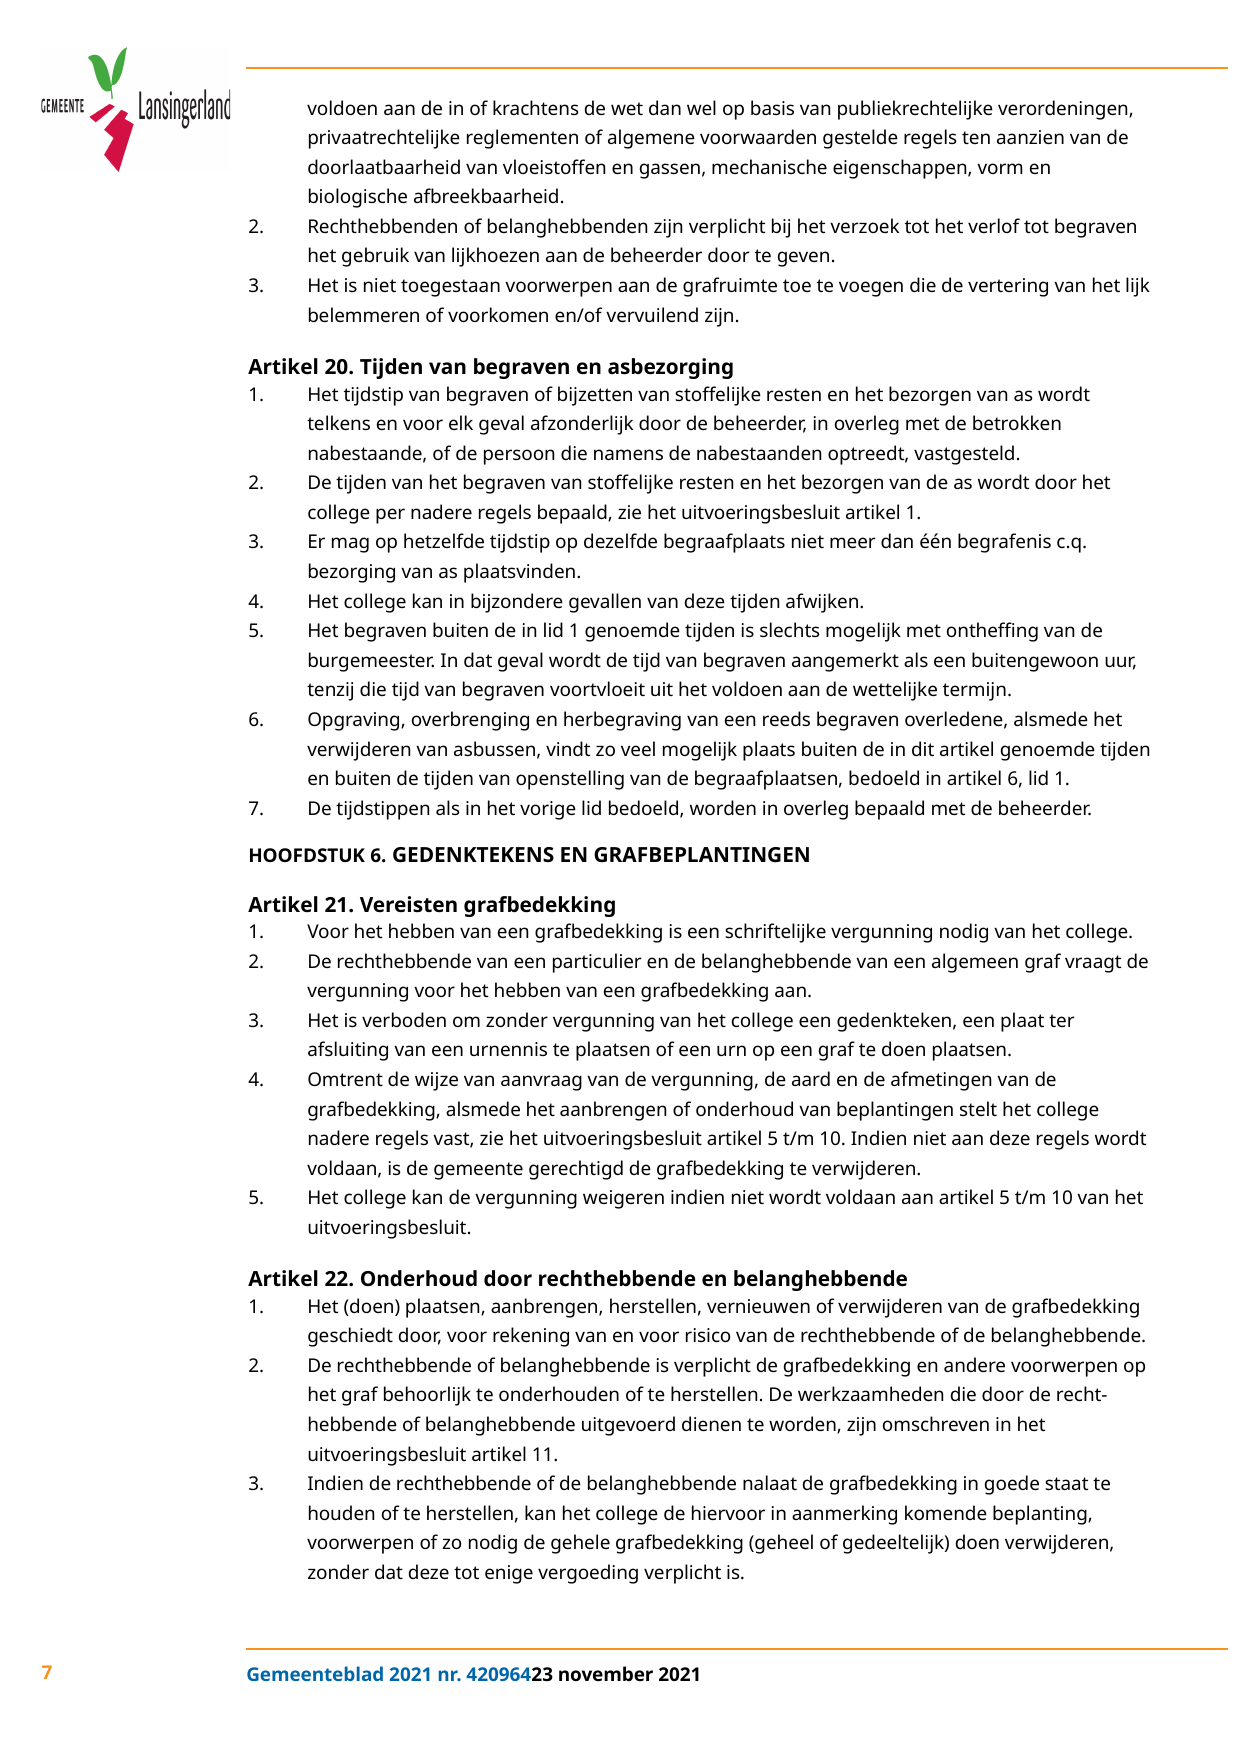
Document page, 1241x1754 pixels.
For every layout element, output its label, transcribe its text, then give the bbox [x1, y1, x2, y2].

text Artikel 22. Onderhoud door rechthebbende en belanghebbende [248, 1264, 1152, 1293]
list Het begraven buiten de in lid 1 genoemde tijden is slechts mogelijk met ontheffing van de burgemeester. In dat geval wordt de tijd van begraven aangemerkt als een buitengewoon uur, tenzij die tijd van begraven voortvloeit uit het voldoen aan de wettelijke termijn. [248, 617, 1152, 702]
list Opgraving, overbrenging en herbegraving van een reeds begraven overledene, alsmede het verwijderen van asbussen, vindt zo veel mogelijk plaats buiten de in dit artikel genoemde tijden en buiten de tijden van openstelling van de begraafplaatsen, bedoeld in artikel 6, lid 1. [248, 706, 1152, 791]
list Omtrent de wijze van aanvraag van de vergunning, de aard en de afmetingen van de grafbedekking, alsmede het aanbrengen of onderhoud van beplantingen stelt het college nadere regels vast, zie het uitvoeringsbesluit artikel 5 t/m 10. Indien niet aan deze regels wordt voldaan, is de gemeente gerechtigd de grafbedekking te verwijderen. [248, 1066, 1152, 1181]
text Artikel 20. Tijden van begraven en asbezorging [248, 352, 1152, 381]
list Indien de rechthebbende of de belanghebbende nalaat de grafbedekking in goede staat te houden of te herstellen, kan het college de hiervoor in aanmerking komende beplanting, voorwerpen of zo nodig de gehele grafbedekking (geheel of gedeeltelijk) doen verwijderen, zonder dat deze tot enige vergoeding verplicht is. [248, 1470, 1152, 1585]
list Het college kan de vergunning weigeren indien niet wordt voldaan aan artikel 5 t/m 10 van het uitvoeringsbesluit. [248, 1184, 1152, 1240]
list Voor het hebben van een grafbedekking is een schriftelijke vergunning nodig van het college. [248, 918, 1152, 944]
list De rechthebbende van een particulier en de belanghebbende van een algemeen graf vraagt de vergunning voor het hebben van een grafbedekking aan. [248, 948, 1152, 1003]
list De tijdstippen als in het vorige lid bedoeld, worden in overleg bepaald met de beheerder. [248, 795, 1152, 821]
picture [41, 47, 231, 172]
list voldoen aan de in of krachtens de wet dan wel op basis van publiekrechtelijke verordeningen, privaatrechtelijke reglementen of algemene voorwaarden gestelde regels ten aanzien van de doorlaatbaarheid van vloeistoffen en gassen, mechanische eigenschappen, vorm en biologische afbreekbaarheid. [248, 95, 1152, 209]
list Er mag op hetzelfde tijdstip op dezelfde begraafplaats niet meer dan één begrafenis c.q. bezorging van as plaatsvinden. [248, 529, 1152, 584]
list De tijden van het begraven van stoffelijke resten en het bezorgen van de as wordt door het college per nadere regels bepaald, zie het uitvoeringsbesluit artikel 1. [248, 469, 1152, 525]
list Het college kan in bijzondere gevallen van deze tijden afwijken. [248, 588, 1152, 613]
list Het is verboden om zonder vergunning van het college een gedenkteken, een plaat ter afsluiting van een urnennis te plaatsen of een urn op een graf te doen plaatsen. [248, 1007, 1152, 1062]
text HOOFDSTUK 6. GEDENKTEKENS EN GRAFBEPLANTINGEN [248, 841, 1152, 869]
text Artikel 21. Vereisten grafbedekking [248, 890, 1152, 918]
list De rechthebbende of belanghebbende is verplicht de grafbedekking en andere voorwerpen op het graf behoorlijk te onderhouden of te herstellen. De werkzaamheden die door de recht-hebbende of belanghebbende uitgevoerd dienen te worden, zijn omschreven in het uitvoeringsbesluit artikel 11. [248, 1352, 1152, 1467]
list Het is niet toegestaan voorwerpen aan de grafruimte toe te voegen die de vertering van het lijk belemmeren of voorkomen en/of vervuilend zijn. [248, 272, 1152, 328]
list Het tijdstip van begraven of bijzetten van stoffelijke resten en het bezorgen van as wordt telkens en voor elk geval afzonderlijk door de beheerder, in overleg met de betrokken nabestaande, of de persoon die namens de nabestaanden optreedt, vastgesteld. [248, 381, 1152, 466]
list Het (doen) plaatsen, aanbrengen, herstellen, vernieuwen of verwijderen van de grafbedekking geschiedt door, voor rekening van en voor risico van de rechthebbende of de belanghebbende. [248, 1293, 1152, 1348]
list Rechthebbenden of belanghebbenden zijn verplicht bij het verzoek tot het verlof tot begraven het gebruik van lijkhoezen aan de beheerder door te geven. [248, 213, 1152, 268]
